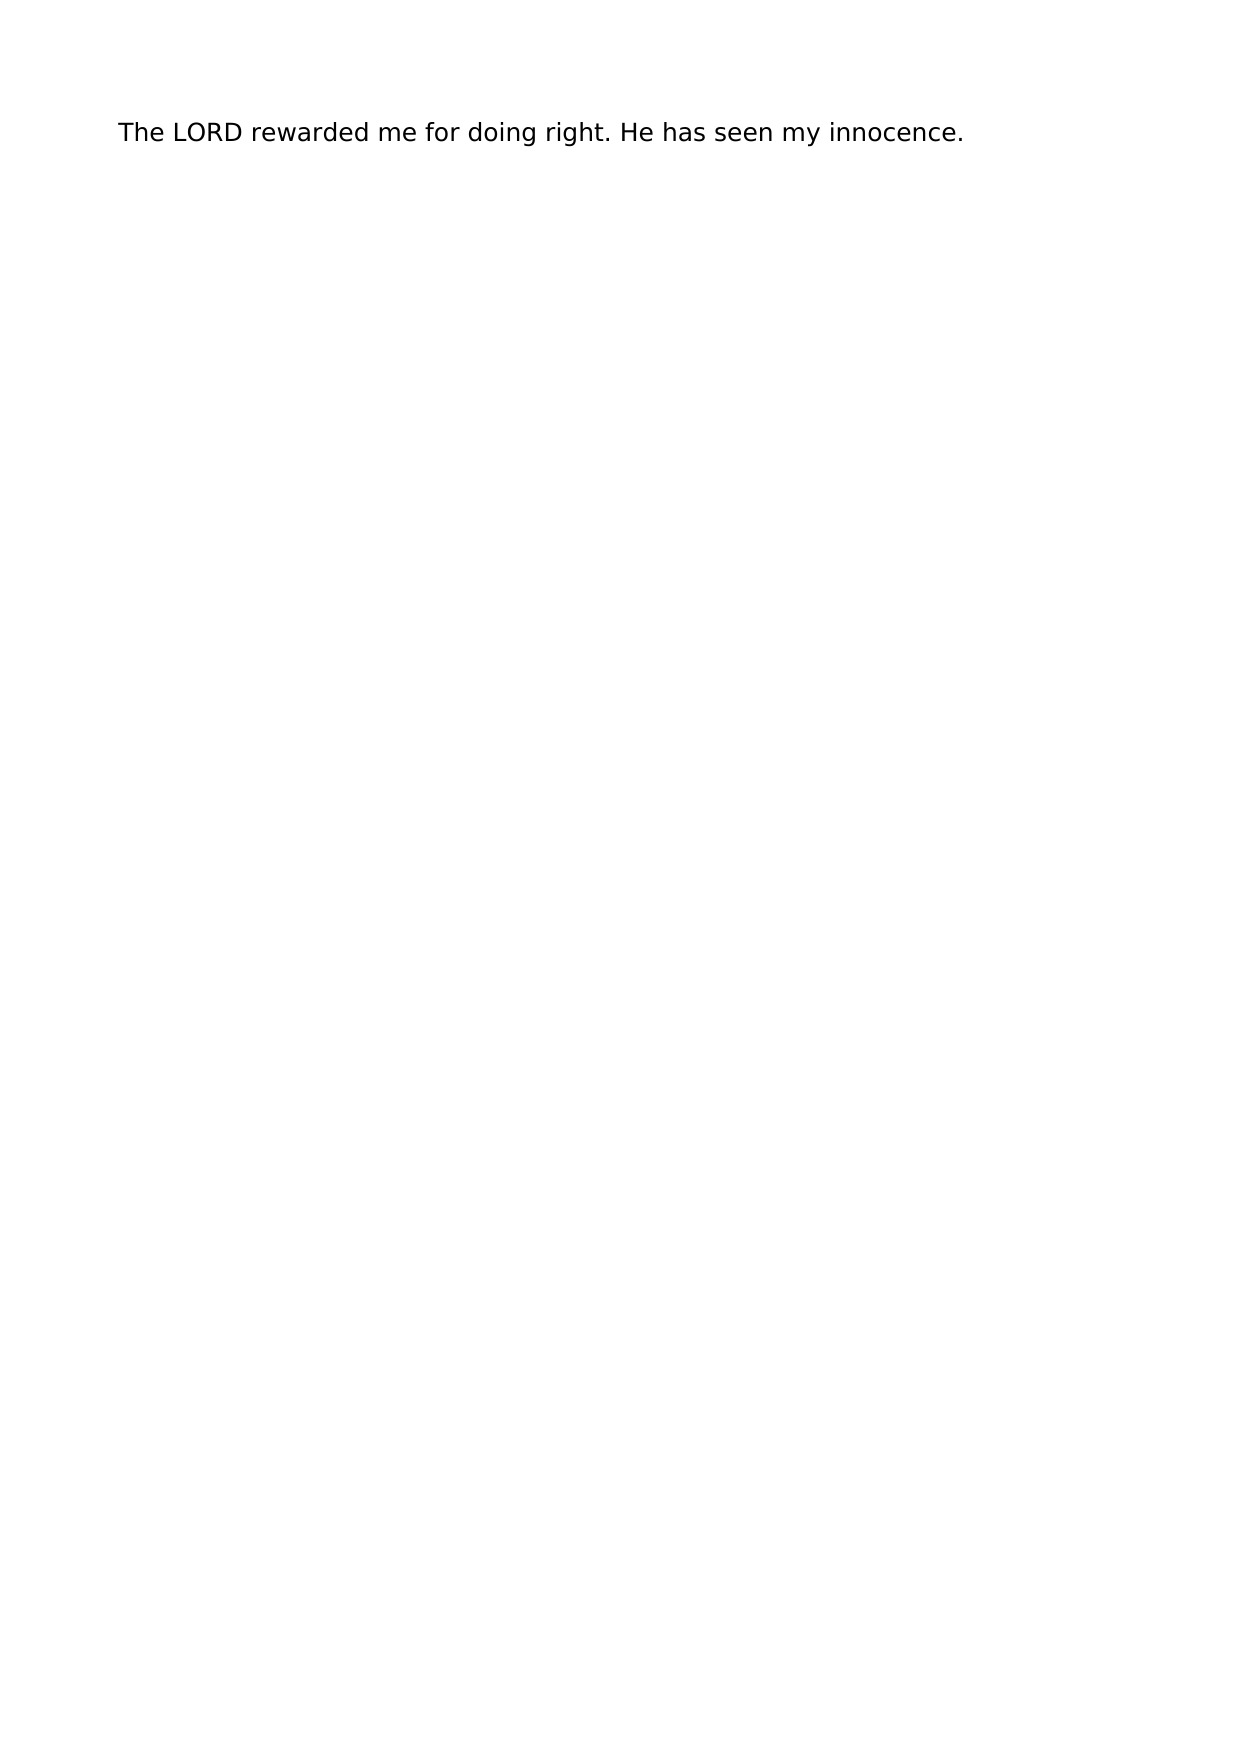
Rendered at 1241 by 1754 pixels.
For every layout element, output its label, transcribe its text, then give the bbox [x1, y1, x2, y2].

text The LORD rewarded me for doing right. He has seen my innocence. [118, 118, 1122, 147]
